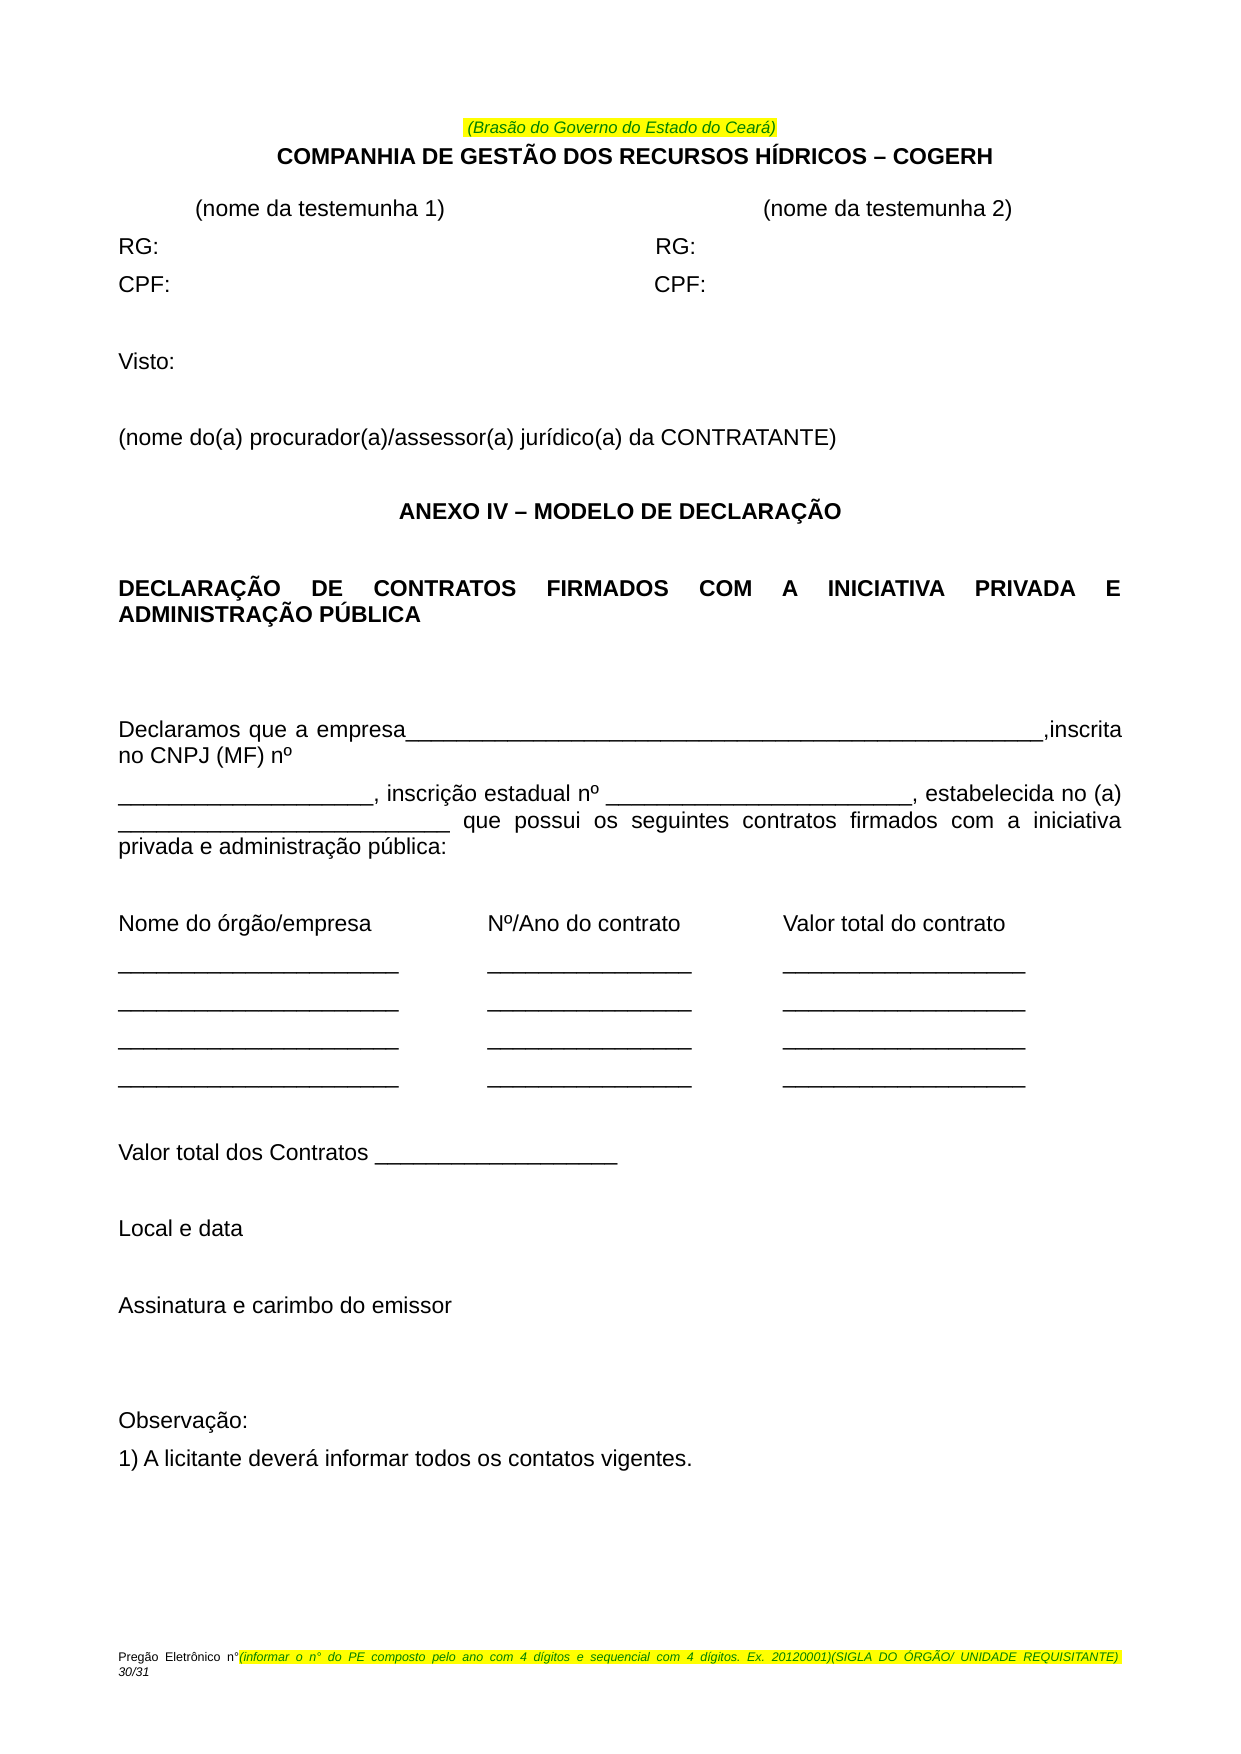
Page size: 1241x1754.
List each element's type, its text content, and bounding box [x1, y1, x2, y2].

text (nome do(a) procurador(a)/assessor(a) jurídico(a) da CONTRATANTE) [118, 424, 1122, 451]
text ______________________ ________________ ___________________ [118, 1024, 1122, 1051]
text Observação: [118, 1407, 1122, 1433]
text ______________________ ________________ ___________________ [118, 1062, 1122, 1089]
text Nome do órgão/empresa Nº/Ano do contrato Valor total do contrato [118, 909, 1122, 936]
text Valor total dos Contratos ___________________ [118, 1139, 1122, 1165]
text RG: RG: [118, 233, 1122, 259]
text ______________________ ________________ ___________________ [118, 948, 1122, 974]
text ______________________ ________________ ___________________ [118, 986, 1122, 1012]
text Local e data [118, 1215, 1122, 1242]
text Visto: [118, 348, 1122, 374]
text ____________________, inscrição estadual nº ________________________, estabelecida no (a) __________________________ que possui os seguintes contratos firmados com a iniciativa privada e administração pública: [118, 780, 1122, 859]
text CPF: CPF: [118, 271, 1122, 298]
text ANEXO IV – MODELO DE DECLARAÇÃO [118, 498, 1122, 525]
text DECLARAÇÃO DE CONTRATOS FIRMADOS COM A INICIATIVA PRIVADA E ADMINISTRAÇÃO PÚBLICA [118, 575, 1122, 627]
text Assinatura e carimbo do emissor [118, 1292, 1122, 1318]
text (nome da testemunha 1) (nome da testemunha 2) [195, 195, 1121, 221]
text Declaramos que a empresa__________________________________________________,inscrita no CNPJ (MF) nº [118, 716, 1122, 768]
text 1) A licitante deverá informar todos os contatos vigentes. [118, 1445, 1122, 1471]
